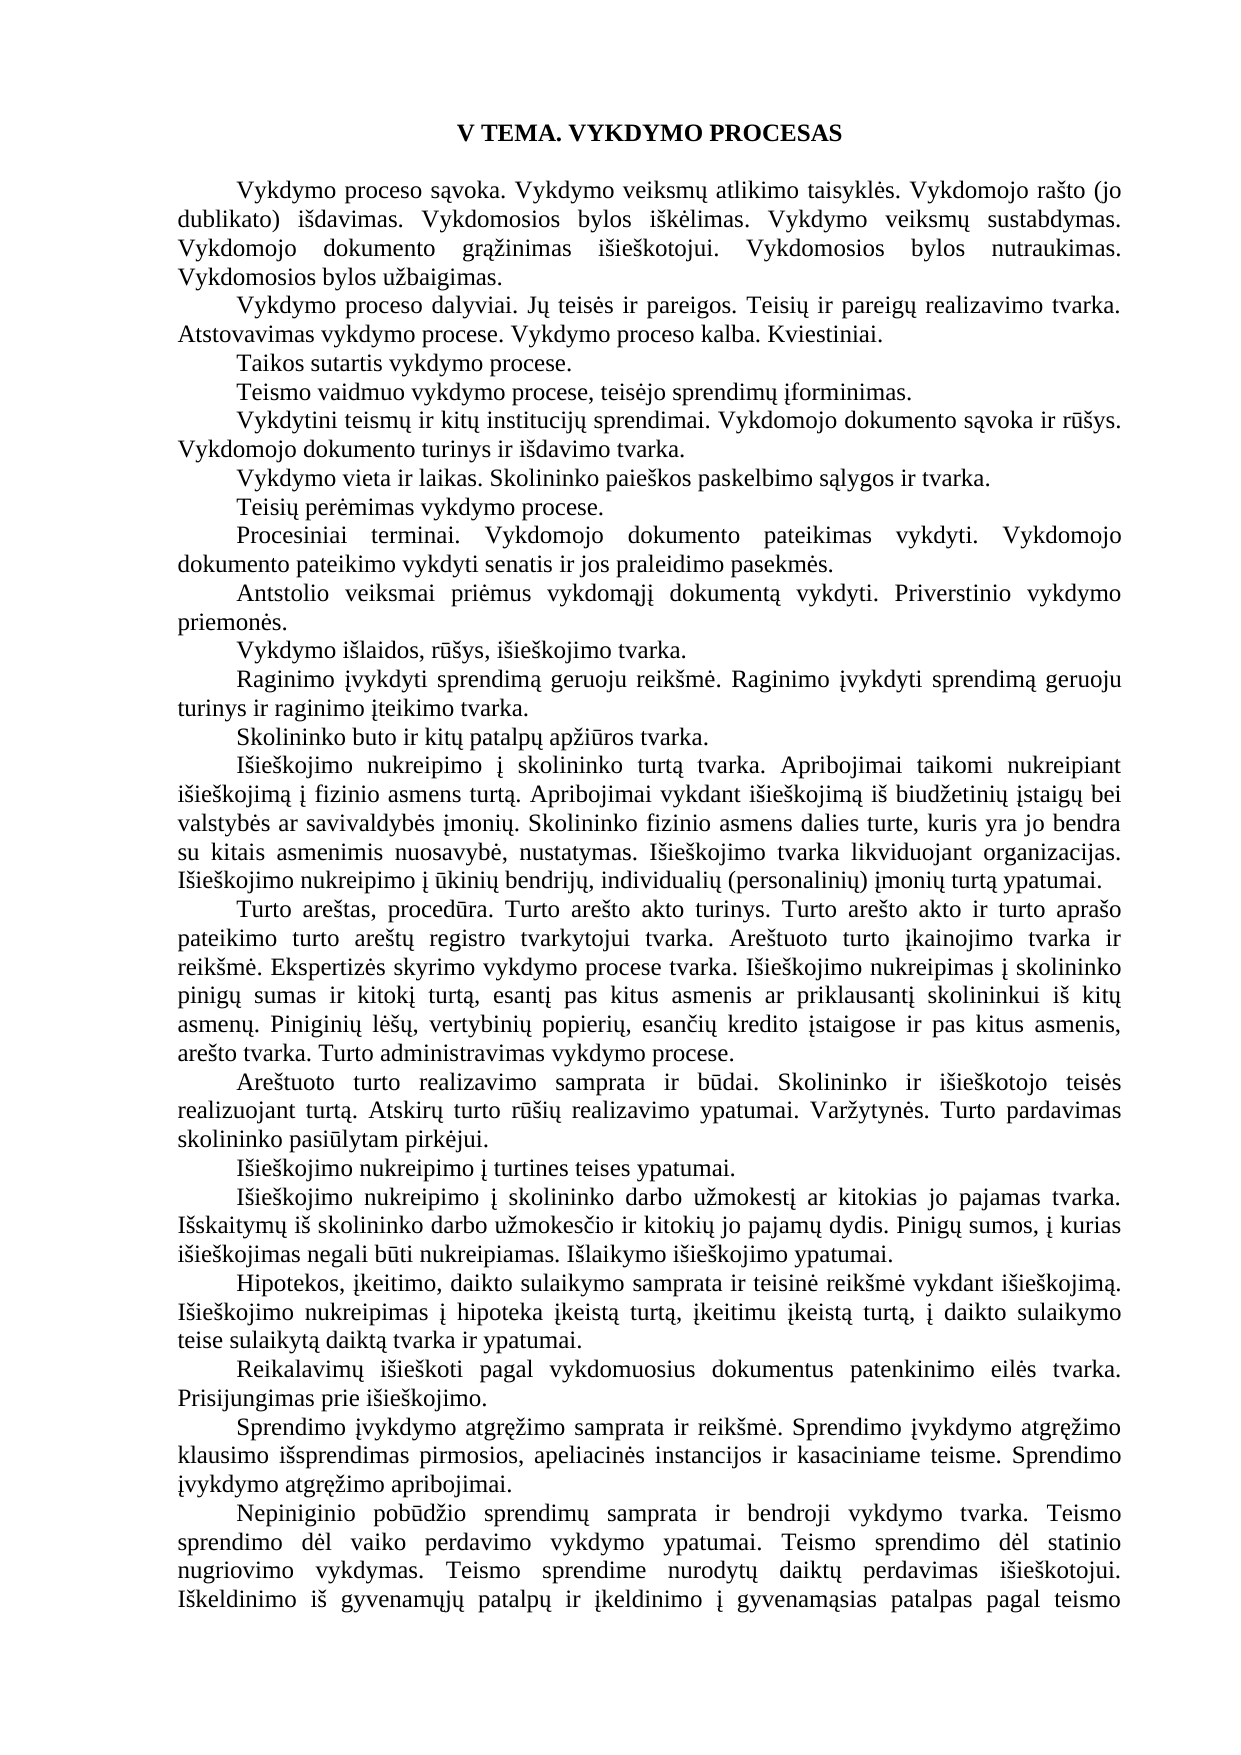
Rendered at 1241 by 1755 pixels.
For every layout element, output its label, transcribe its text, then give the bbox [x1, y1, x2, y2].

text Nepiniginio pobūdžio sprendimų samprata ir bendroji vykdymo tvarka. Teismo sprendimo dėl vaiko perdavimo vykdymo ypatumai. Teismo sprendimo dėl statinio nugriovimo vykdymas. Teismo sprendime nurodytų daiktų perdavimas išieškotojui. Iškeldinimo iš gyvenamųjų patalpų ir įkeldinimo į gyvenamąsias patalpas pagal teismo [177, 1498, 1122, 1613]
text Teisių perėmimas vykdymo procese. [177, 492, 1122, 521]
text Vykdymo vieta ir laikas. Skolininko paieškos paskelbimo sąlygos ir tvarka. [177, 463, 1122, 492]
text Vykdytini teismų ir kitų institucijų sprendimai. Vykdomojo dokumento sąvoka ir rūšys. Vykdomojo dokumento turinys ir išdavimo tvarka. [177, 406, 1122, 463]
text Teismo vaidmuo vykdymo procese, teisėjo sprendimų įforminimas. [177, 377, 1122, 406]
text Vykdymo proceso dalyviai. Jų teisės ir pareigos. Teisių ir pareigų realizavimo tvarka. Atstovavimas vykdymo procese. Vykdymo proceso kalba. Kviestiniai. [177, 291, 1122, 348]
text Išieškojimo nukreipimo į skolininko darbo užmokestį ar kitokias jo pajamas tvarka. Išskaitymų iš skolininko darbo užmokesčio ir kitokių jo pajamų dydis. Pinigų sumos, į kurias išieškojimas negali būti nukreipiamas. Išlaikymo išieškojimo ypatumai. [177, 1182, 1122, 1268]
text Skolininko buto ir kitų patalpų apžiūros tvarka. [177, 722, 1122, 751]
text Taikos sutartis vykdymo procese. [177, 348, 1122, 377]
text Išieškojimo nukreipimo į turtines teises ypatumai. [177, 1153, 1122, 1182]
text Vykdymo proceso sąvoka. Vykdymo veiksmų atlikimo taisyklės. Vykdomojo rašto (jo dublikato) išdavimas. Vykdomosios bylos iškėlimas. Vykdymo veiksmų sustabdymas. Vykdomojo dokumento grąžinimas išieškotojui. Vykdomosios bylos nutraukimas. Vykdomosios bylos užbaigimas. [177, 176, 1122, 291]
text Išieškojimo nukreipimo į skolininko turtą tvarka. Apribojimai taikomi nukreipiant išieškojimą į fizinio asmens turtą. Apribojimai vykdant išieškojimą iš biudžetinių įstaigų bei valstybės ar savivaldybės įmonių. Skolininko fizinio asmens dalies turte, kuris yra jo bendra su kitais asmenimis nuosavybė, nustatymas. Išieškojimo tvarka likviduojant organizacijas. Išieškojimo nukreipimo į ūkinių bendrijų, individualių (personalinių) įmonių turtą ypatumai. [177, 751, 1122, 894]
text Sprendimo įvykdymo atgręžimo samprata ir reikšmė. Sprendimo įvykdymo atgręžimo klausimo išsprendimas pirmosios, apeliacinės instancijos ir kasaciniame teisme. Sprendimo įvykdymo atgręžimo apribojimai. [177, 1412, 1122, 1498]
text Raginimo įvykdyti sprendimą geruoju reikšmė. Raginimo įvykdyti sprendimą geruoju turinys ir raginimo įteikimo tvarka. [177, 664, 1122, 722]
text Procesiniai terminai. Vykdomojo dokumento pateikimas vykdyti. Vykdomojo dokumento pateikimo vykdyti senatis ir jos praleidimo pasekmės. [177, 521, 1122, 578]
text Areštuoto turto realizavimo samprata ir būdai. Skolininko ir išieškotojo teisės realizuojant turtą. Atskirų turto rūšių realizavimo ypatumai. Varžytynės. Turto pardavimas skolininko pasiūlytam pirkėjui. [177, 1067, 1122, 1153]
text V TEMA. VYKDYMO PROCESAS [177, 118, 1122, 147]
text Turto areštas, procedūra. Turto arešto akto turinys. Turto arešto akto ir turto aprašo pateikimo turto areštų registro tvarkytojui tvarka. Areštuoto turto įkainojimo tvarka ir reikšmė. Ekspertizės skyrimo vykdymo procese tvarka. Išieškojimo nukreipimas į skolininko pinigų sumas ir kitokį turtą, esantį pas kitus asmenis ar priklausantį skolininkui iš kitų asmenų. Piniginių lėšų, vertybinių popierių, esančių kredito įstaigose ir pas kitus asmenis, arešto tvarka. Turto administravimas vykdymo procese. [177, 894, 1122, 1067]
text Reikalavimų išieškoti pagal vykdomuosius dokumentus patenkinimo eilės tvarka. Prisijungimas prie išieškojimo. [177, 1354, 1122, 1412]
text Antstolio veiksmai priėmus vykdomąjį dokumentą vykdyti. Priverstinio vykdymo priemonės. [177, 578, 1122, 636]
text Hipotekos, įkeitimo, daikto sulaikymo samprata ir teisinė reikšmė vykdant išieškojimą. Išieškojimo nukreipimas į hipoteka įkeistą turtą, įkeitimu įkeistą turtą, į daikto sulaikymo teise sulaikytą daiktą tvarka ir ypatumai. [177, 1268, 1122, 1354]
text Vykdymo išlaidos, rūšys, išieškojimo tvarka. [177, 636, 1122, 664]
